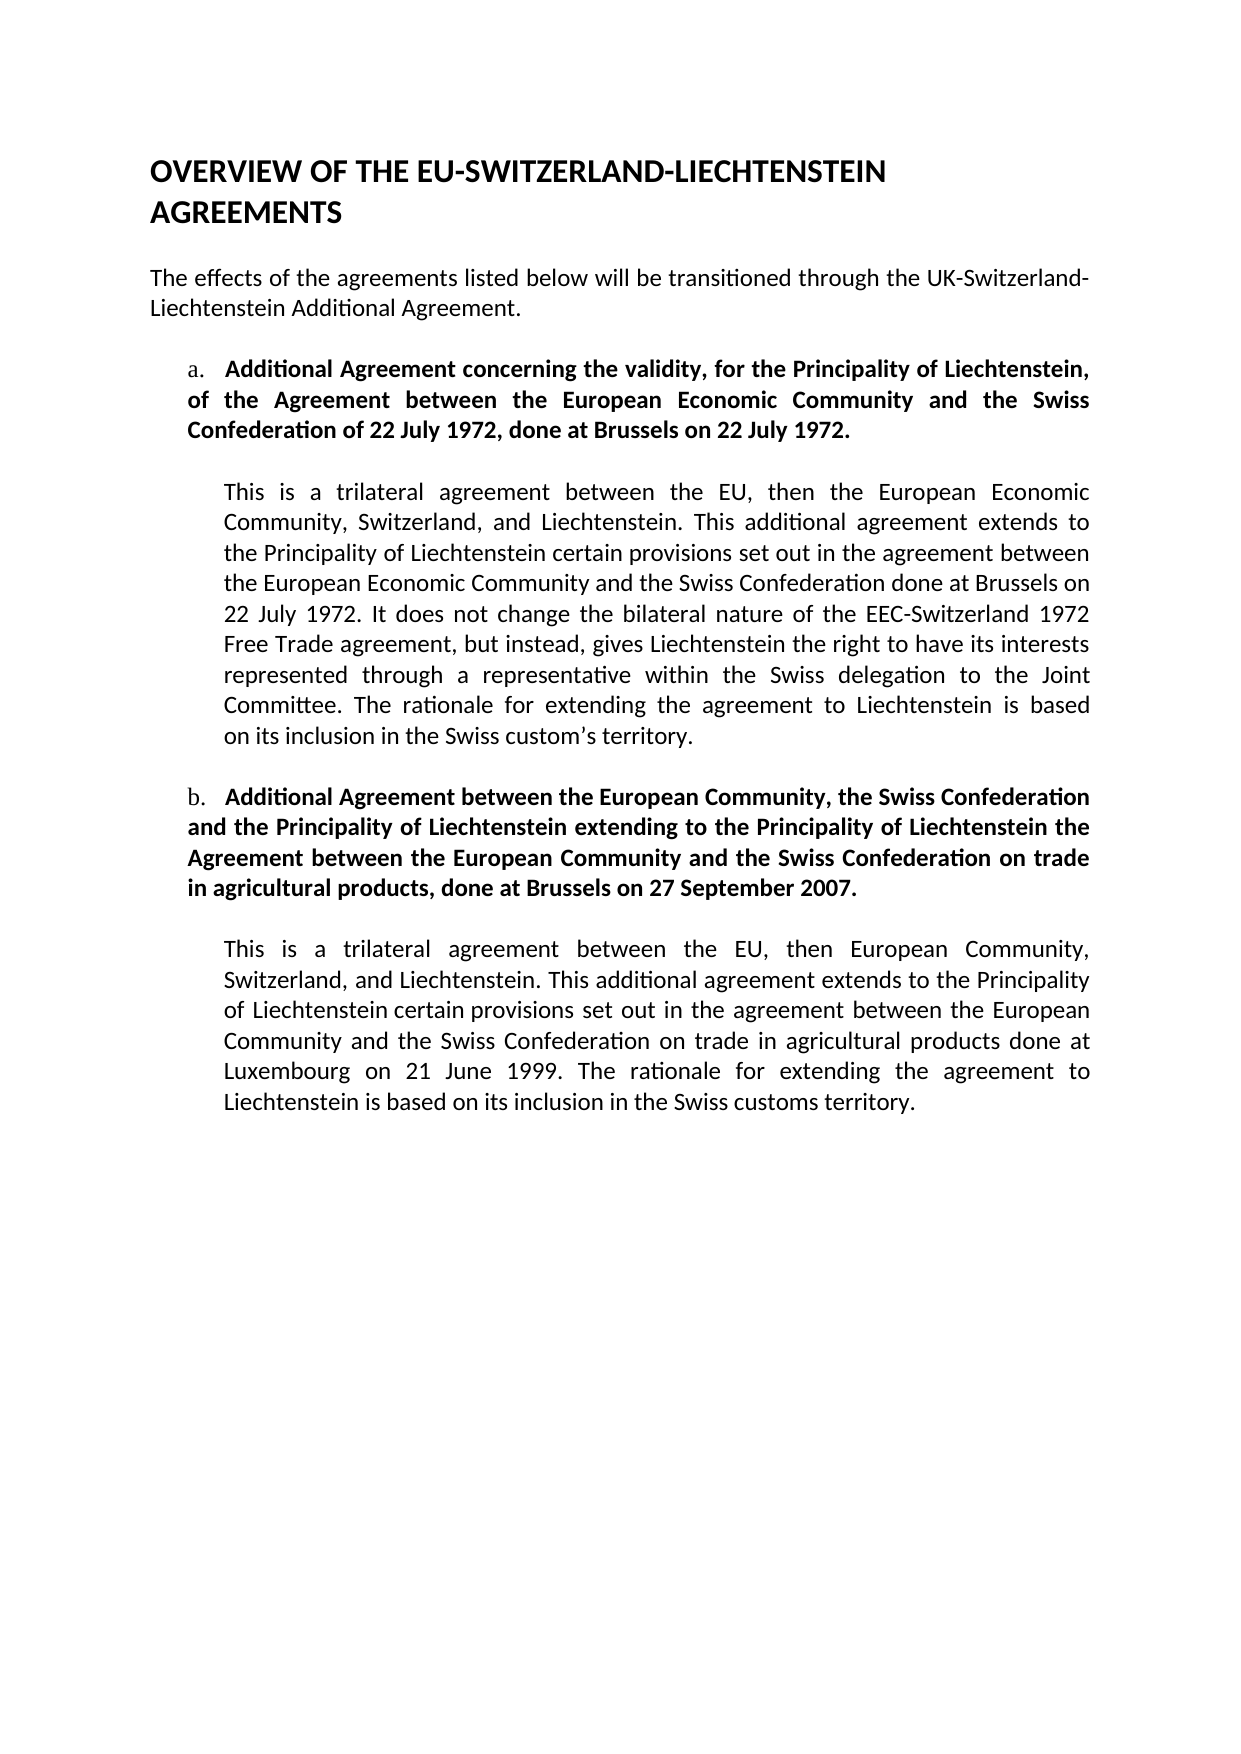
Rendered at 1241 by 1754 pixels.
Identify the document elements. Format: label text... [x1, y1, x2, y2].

list Additional Agreement concerning the validity, for the Principality of Liechtenstein, of the Agreement between the European Economic Community and the Swiss Confederation of 22 July 1972, done at Brussels on 22 July 1972. [187, 353, 1090, 445]
list Additional Agreement between the European Community, the Swiss Confederation and the Principality of Liechtenstein extending to the Principality of Liechtenstein the Agreement between the European Community and the Swiss Confederation on trade in agricultural products, done at Brussels on 27 September 2007. [187, 781, 1090, 903]
text This is a trilateral agreement between the EU, then European Community, Switzerland, and Liechtenstein. This additional agreement extends to the Principality of Liechtenstein certain provisions set out in the agreement between the European Community and the Swiss Confederation on trade in agricultural products done at Luxembourg on 21 June 1999. The rationale for extending the agreement to Liechtenstein is based on its inclusion in the Swiss customs territory. [223, 933, 1090, 1117]
text This is a trilateral agreement between the EU, then the European Economic Community, Switzerland, and Liechtenstein. This additional agreement extends to the Principality of Liechtenstein certain provisions set out in the agreement between the European Economic Community and the Swiss Confederation done at Brussels on 22 July 1972. It does not change the bilateral nature of the EEC-Switzerland 1972 Free Trade agreement, but instead, gives Liechtenstein the right to have its interests represented through a representative within the Swiss delegation to the Joint Committee. The rationale for extending the agreement to Liechtenstein is based on its inclusion in the Swiss custom’s territory. [223, 476, 1090, 750]
text OVERVIEW OF THE EU-SWITZERLAND-LIECHTENSTEIN AGREEMENTS [150, 150, 1090, 231]
text The effects of the agreements listed below will be transitioned through the UK-Switzerland-Liechtenstein Additional Agreement. [150, 262, 1090, 323]
